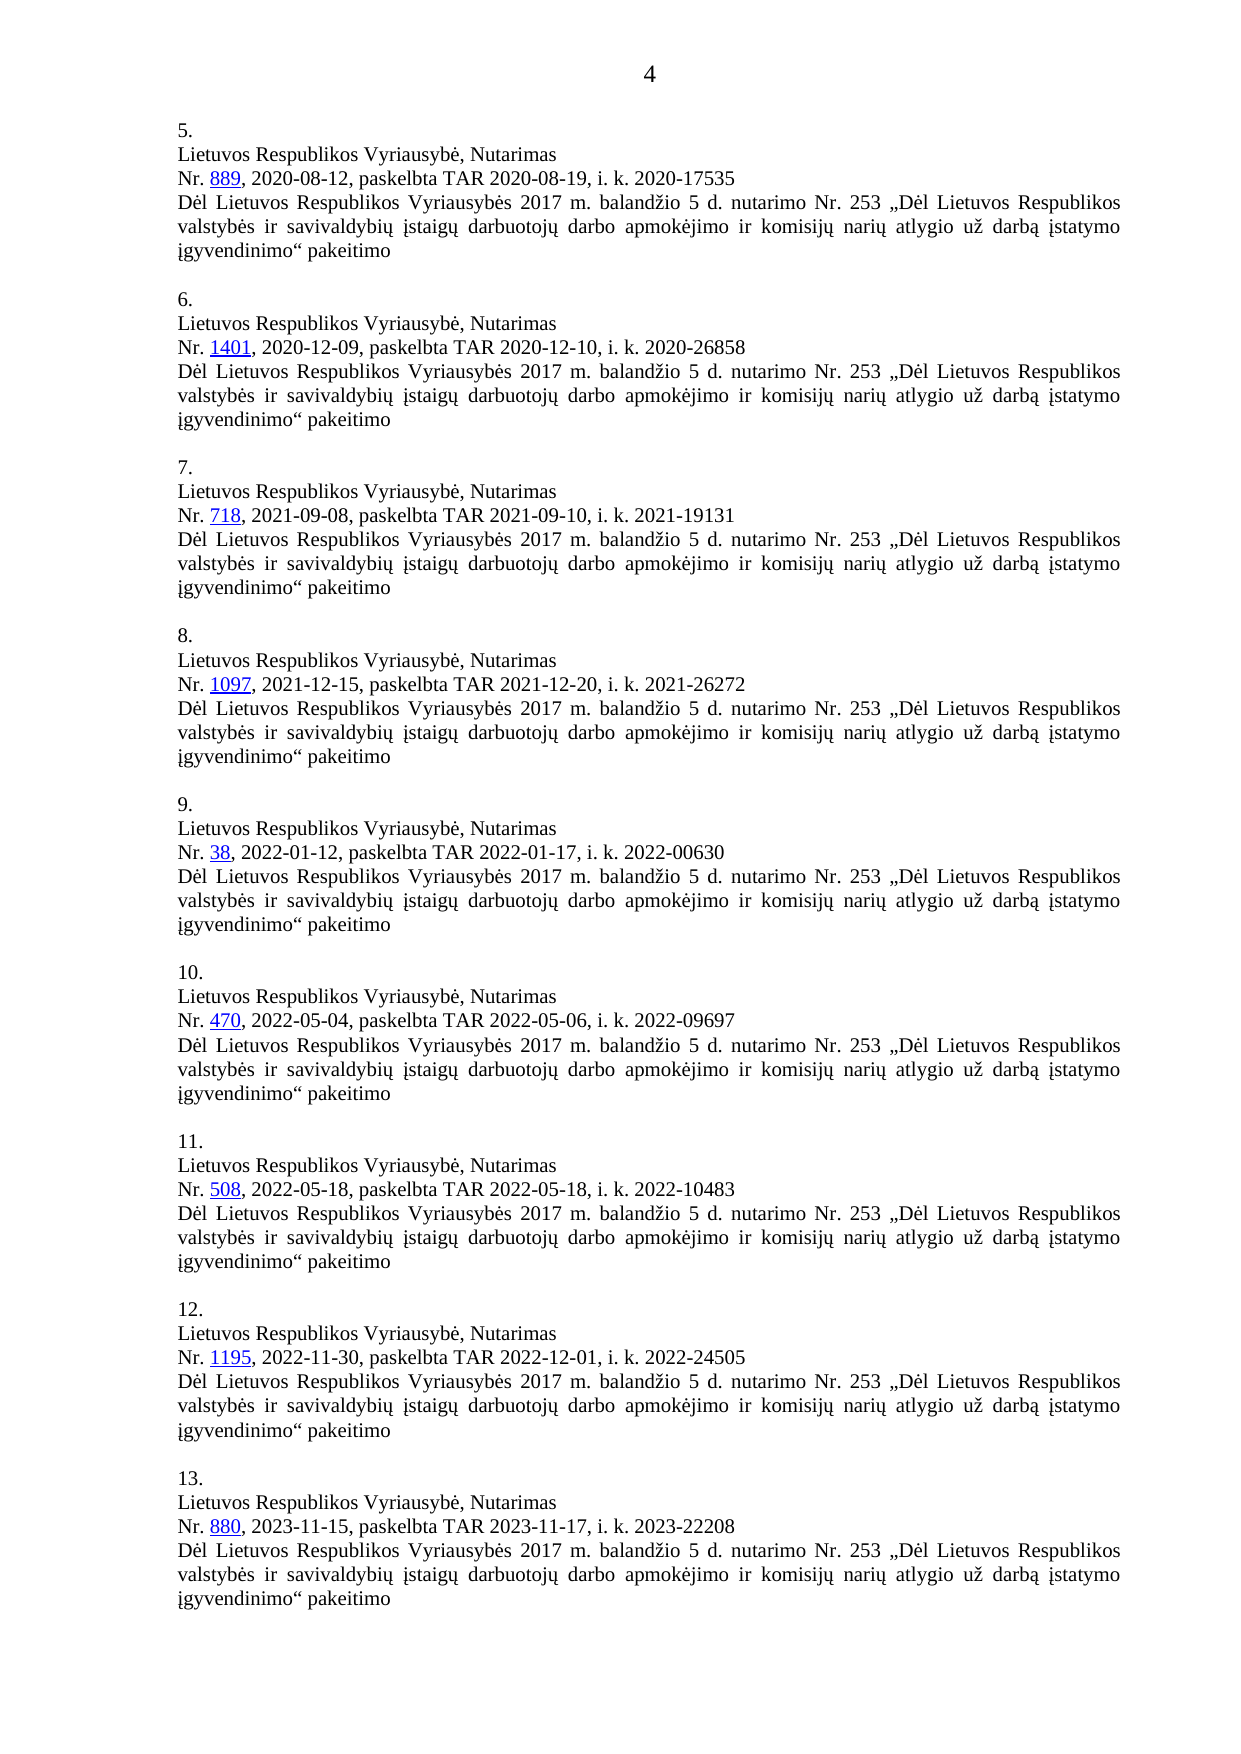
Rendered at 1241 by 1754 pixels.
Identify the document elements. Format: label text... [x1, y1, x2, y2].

text Dėl Lietuvos Respublikos Vyriausybės 2017 m. balandžio 5 d. nutarimo Nr. 253 „Dėl Lietuvos Respublikos valstybės ir savivaldybių įstaigų darbuotojų darbo apmokėjimo ir komisijų narių atlygio už darbą įstatymo įgyvendinimo“ pakeitimo [177, 1201, 1122, 1273]
text Lietuvos Respublikos Vyriausybė, Nutarimas [177, 816, 1122, 840]
text Nr. 880, 2023-11-15, paskelbta TAR 2023-11-17, i. k. 2023-22208 [177, 1514, 1122, 1538]
text Dėl Lietuvos Respublikos Vyriausybės 2017 m. balandžio 5 d. nutarimo Nr. 253 „Dėl Lietuvos Respublikos valstybės ir savivaldybių įstaigų darbuotojų darbo apmokėjimo ir komisijų narių atlygio už darbą įstatymo įgyvendinimo“ pakeitimo [177, 359, 1122, 431]
text Nr. 470, 2022-05-04, paskelbta TAR 2022-05-06, i. k. 2022-09697 [177, 1008, 1122, 1032]
text Dėl Lietuvos Respublikos Vyriausybės 2017 m. balandžio 5 d. nutarimo Nr. 253 „Dėl Lietuvos Respublikos valstybės ir savivaldybių įstaigų darbuotojų darbo apmokėjimo ir komisijų narių atlygio už darbą įstatymo įgyvendinimo“ pakeitimo [177, 696, 1122, 768]
text Nr. 1401, 2020-12-09, paskelbta TAR 2020-12-10, i. k. 2020-26858 [177, 335, 1122, 359]
text Lietuvos Respublikos Vyriausybė, Nutarimas [177, 647, 1122, 672]
text Nr. 718, 2021-09-08, paskelbta TAR 2021-09-10, i. k. 2021-19131 [177, 503, 1122, 527]
text Lietuvos Respublikos Vyriausybė, Nutarimas [177, 1490, 1122, 1514]
text Lietuvos Respublikos Vyriausybė, Nutarimas [177, 311, 1122, 335]
text 11. [177, 1129, 1122, 1153]
text 5. [177, 118, 1122, 142]
text 6. [177, 287, 1122, 311]
text Nr. 1195, 2022-11-30, paskelbta TAR 2022-12-01, i. k. 2022-24505 [177, 1345, 1122, 1369]
text 12. [177, 1297, 1122, 1321]
text 9. [177, 792, 1122, 816]
text 8. [177, 623, 1122, 647]
text 7. [177, 455, 1122, 479]
text Nr. 38, 2022-01-12, paskelbta TAR 2022-01-17, i. k. 2022-00630 [177, 840, 1122, 864]
text 13. [177, 1466, 1122, 1490]
text Lietuvos Respublikos Vyriausybė, Nutarimas [177, 142, 1122, 166]
text Nr. 508, 2022-05-18, paskelbta TAR 2022-05-18, i. k. 2022-10483 [177, 1177, 1122, 1201]
text Nr. 1097, 2021-12-15, paskelbta TAR 2021-12-20, i. k. 2021-26272 [177, 672, 1122, 696]
text Lietuvos Respublikos Vyriausybė, Nutarimas [177, 1321, 1122, 1345]
text Lietuvos Respublikos Vyriausybė, Nutarimas [177, 479, 1122, 503]
text Dėl Lietuvos Respublikos Vyriausybės 2017 m. balandžio 5 d. nutarimo Nr. 253 „Dėl Lietuvos Respublikos valstybės ir savivaldybių įstaigų darbuotojų darbo apmokėjimo ir komisijų narių atlygio už darbą įstatymo įgyvendinimo“ pakeitimo [177, 1369, 1122, 1442]
text 10. [177, 960, 1122, 984]
text Lietuvos Respublikos Vyriausybė, Nutarimas [177, 1153, 1122, 1177]
text Dėl Lietuvos Respublikos Vyriausybės 2017 m. balandžio 5 d. nutarimo Nr. 253 „Dėl Lietuvos Respublikos valstybės ir savivaldybių įstaigų darbuotojų darbo apmokėjimo ir komisijų narių atlygio už darbą įstatymo įgyvendinimo“ pakeitimo [177, 864, 1122, 936]
text Lietuvos Respublikos Vyriausybė, Nutarimas [177, 984, 1122, 1008]
text Dėl Lietuvos Respublikos Vyriausybės 2017 m. balandžio 5 d. nutarimo Nr. 253 „Dėl Lietuvos Respublikos valstybės ir savivaldybių įstaigų darbuotojų darbo apmokėjimo ir komisijų narių atlygio už darbą įstatymo įgyvendinimo“ pakeitimo [177, 527, 1122, 599]
text Dėl Lietuvos Respublikos Vyriausybės 2017 m. balandžio 5 d. nutarimo Nr. 253 „Dėl Lietuvos Respublikos valstybės ir savivaldybių įstaigų darbuotojų darbo apmokėjimo ir komisijų narių atlygio už darbą įstatymo įgyvendinimo“ pakeitimo [177, 190, 1122, 262]
text Dėl Lietuvos Respublikos Vyriausybės 2017 m. balandžio 5 d. nutarimo Nr. 253 „Dėl Lietuvos Respublikos valstybės ir savivaldybių įstaigų darbuotojų darbo apmokėjimo ir komisijų narių atlygio už darbą įstatymo įgyvendinimo“ pakeitimo [177, 1538, 1122, 1610]
text Dėl Lietuvos Respublikos Vyriausybės 2017 m. balandžio 5 d. nutarimo Nr. 253 „Dėl Lietuvos Respublikos valstybės ir savivaldybių įstaigų darbuotojų darbo apmokėjimo ir komisijų narių atlygio už darbą įstatymo įgyvendinimo“ pakeitimo [177, 1032, 1122, 1105]
text Nr. 889, 2020-08-12, paskelbta TAR 2020-08-19, i. k. 2020-17535 [177, 166, 1122, 190]
